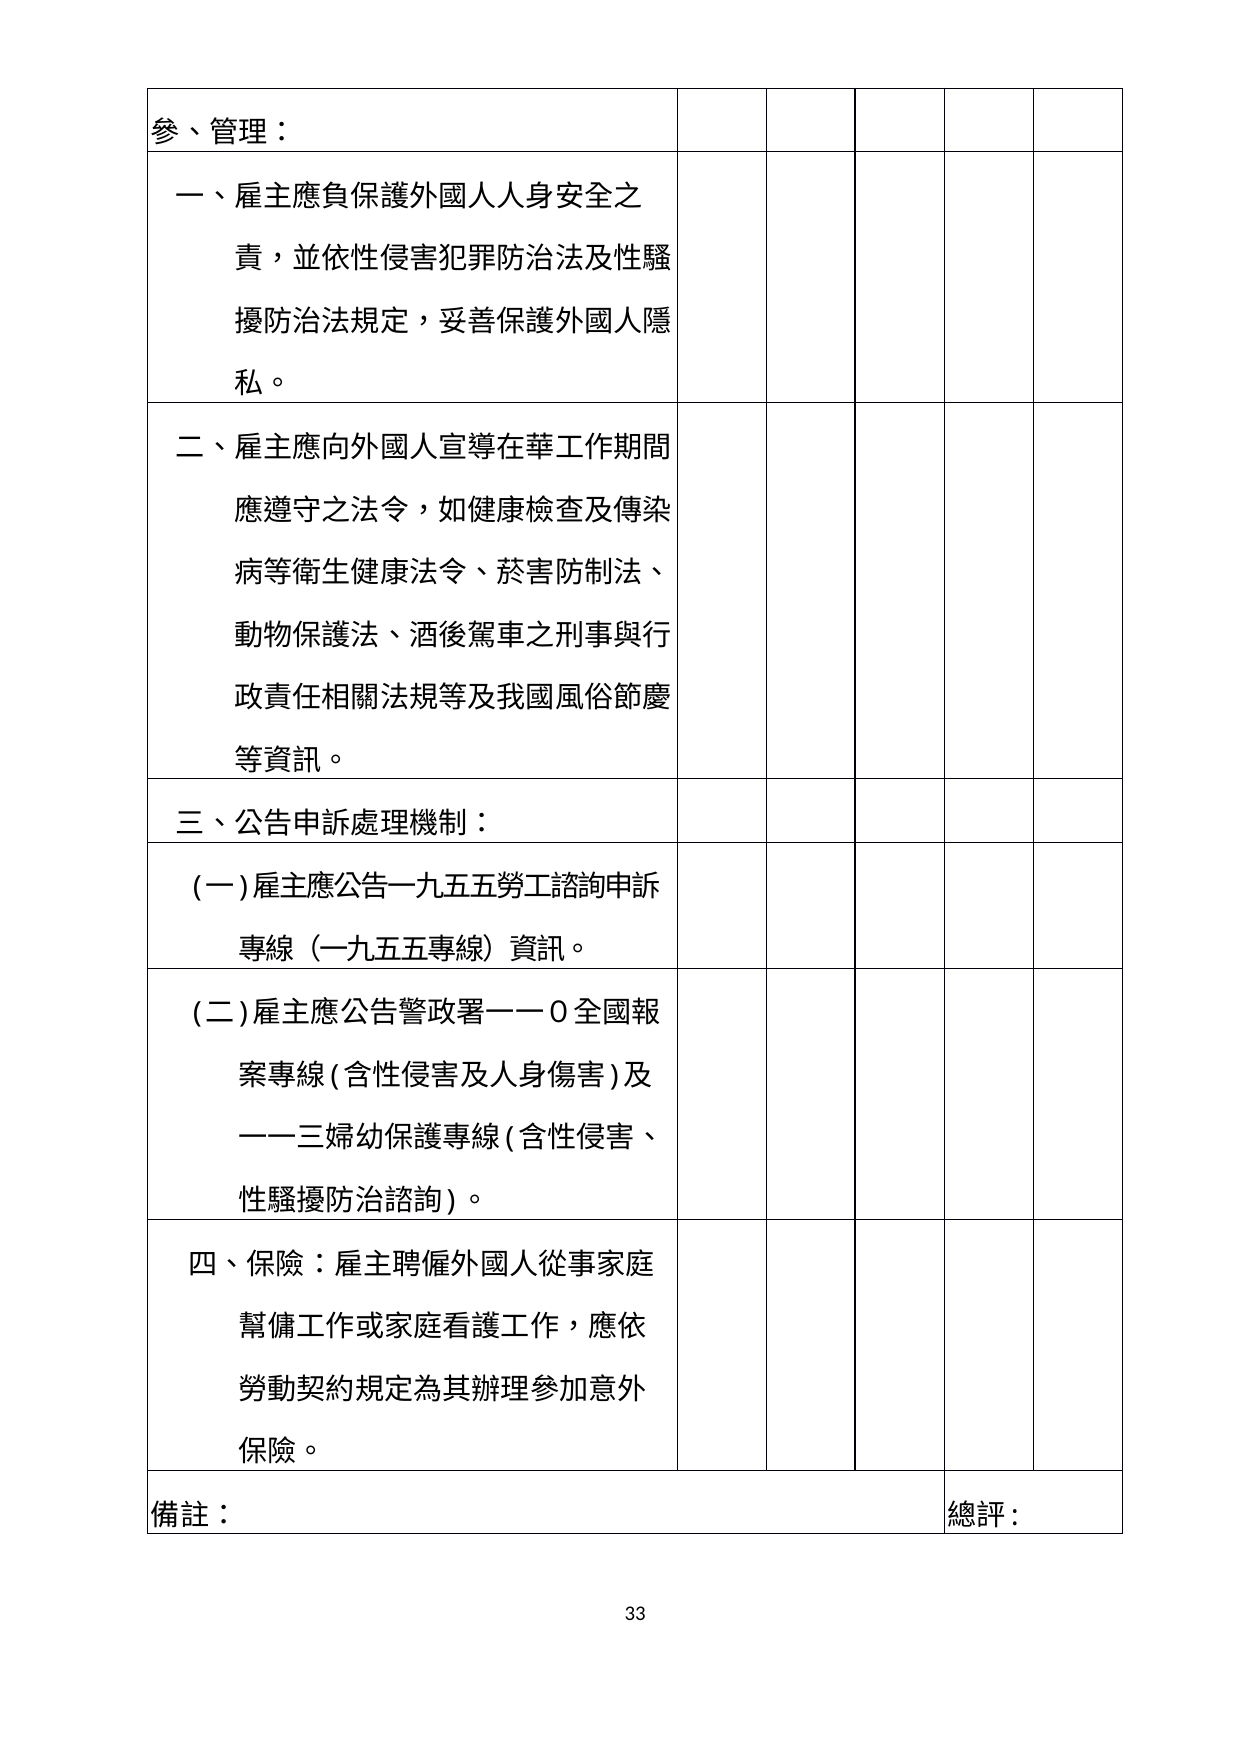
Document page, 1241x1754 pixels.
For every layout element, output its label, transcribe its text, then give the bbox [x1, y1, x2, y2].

table_cell [945, 152, 1033, 402]
table_cell [767, 152, 854, 402]
table_cell [945, 89, 1033, 151]
table_cell [767, 969, 854, 1219]
table_cell [1034, 779, 1122, 842]
table_cell 一、雇主應負保護外國人人身安全之責，並依性侵害犯罪防治法及性騷擾防治法規定，妥善保護外國人隱私。 [148, 152, 677, 402]
table_cell [1034, 152, 1122, 402]
table_cell [856, 403, 944, 778]
table_cell [856, 843, 944, 968]
table_cell 備註： [148, 1471, 944, 1533]
table_cell [767, 403, 854, 778]
table_cell [767, 89, 854, 151]
table_cell [678, 403, 766, 778]
table_cell [678, 89, 766, 151]
table_cell (二)雇主應公告警政署一一０全國報案專線(含性侵害及人身傷害)及一一三婦幼保護專線(含性侵害、性騷擾防治諮詢)。 [148, 969, 677, 1219]
table_cell 三、公告申訴處理機制： [148, 779, 677, 842]
table_cell (一)雇主應公告一九五五勞工諮詢申訴專線（一九五五專線）資訊。 [148, 843, 677, 968]
table_cell [856, 779, 944, 842]
table_cell [945, 779, 1033, 842]
table_cell [678, 779, 766, 842]
table_cell [1034, 403, 1122, 778]
table_cell [856, 89, 944, 151]
table_cell [767, 1220, 854, 1470]
table_cell [1034, 969, 1122, 1219]
table_cell [678, 1220, 766, 1470]
table_cell [1034, 89, 1122, 151]
table_cell [856, 1220, 944, 1470]
table_cell [945, 1220, 1033, 1470]
table_cell [945, 403, 1033, 778]
table_cell [767, 843, 854, 968]
table_cell [945, 843, 1033, 968]
table_cell [678, 152, 766, 402]
table_cell 總評: [945, 1471, 1122, 1533]
table_cell [767, 779, 854, 842]
table_cell [1034, 843, 1122, 968]
table_cell [678, 843, 766, 968]
table_cell [1034, 1220, 1122, 1470]
table_cell [856, 969, 944, 1219]
table_cell 二、雇主應向外國人宣導在華工作期間應遵守之法令，如健康檢查及傳染病等衛生健康法令、菸害防制法、動物保護法、酒後駕車之刑事與行政責任相關法規等及我國風俗節慶等資訊。 [148, 403, 677, 778]
table_cell [856, 152, 944, 402]
table_cell 四、保險：雇主聘僱外國人從事家庭幫傭工作或家庭看護工作，應依勞動契約規定為其辦理參加意外保險。 [148, 1220, 677, 1470]
table_cell 參、管理： [148, 89, 677, 151]
table_cell [678, 969, 766, 1219]
table_cell [945, 969, 1033, 1219]
